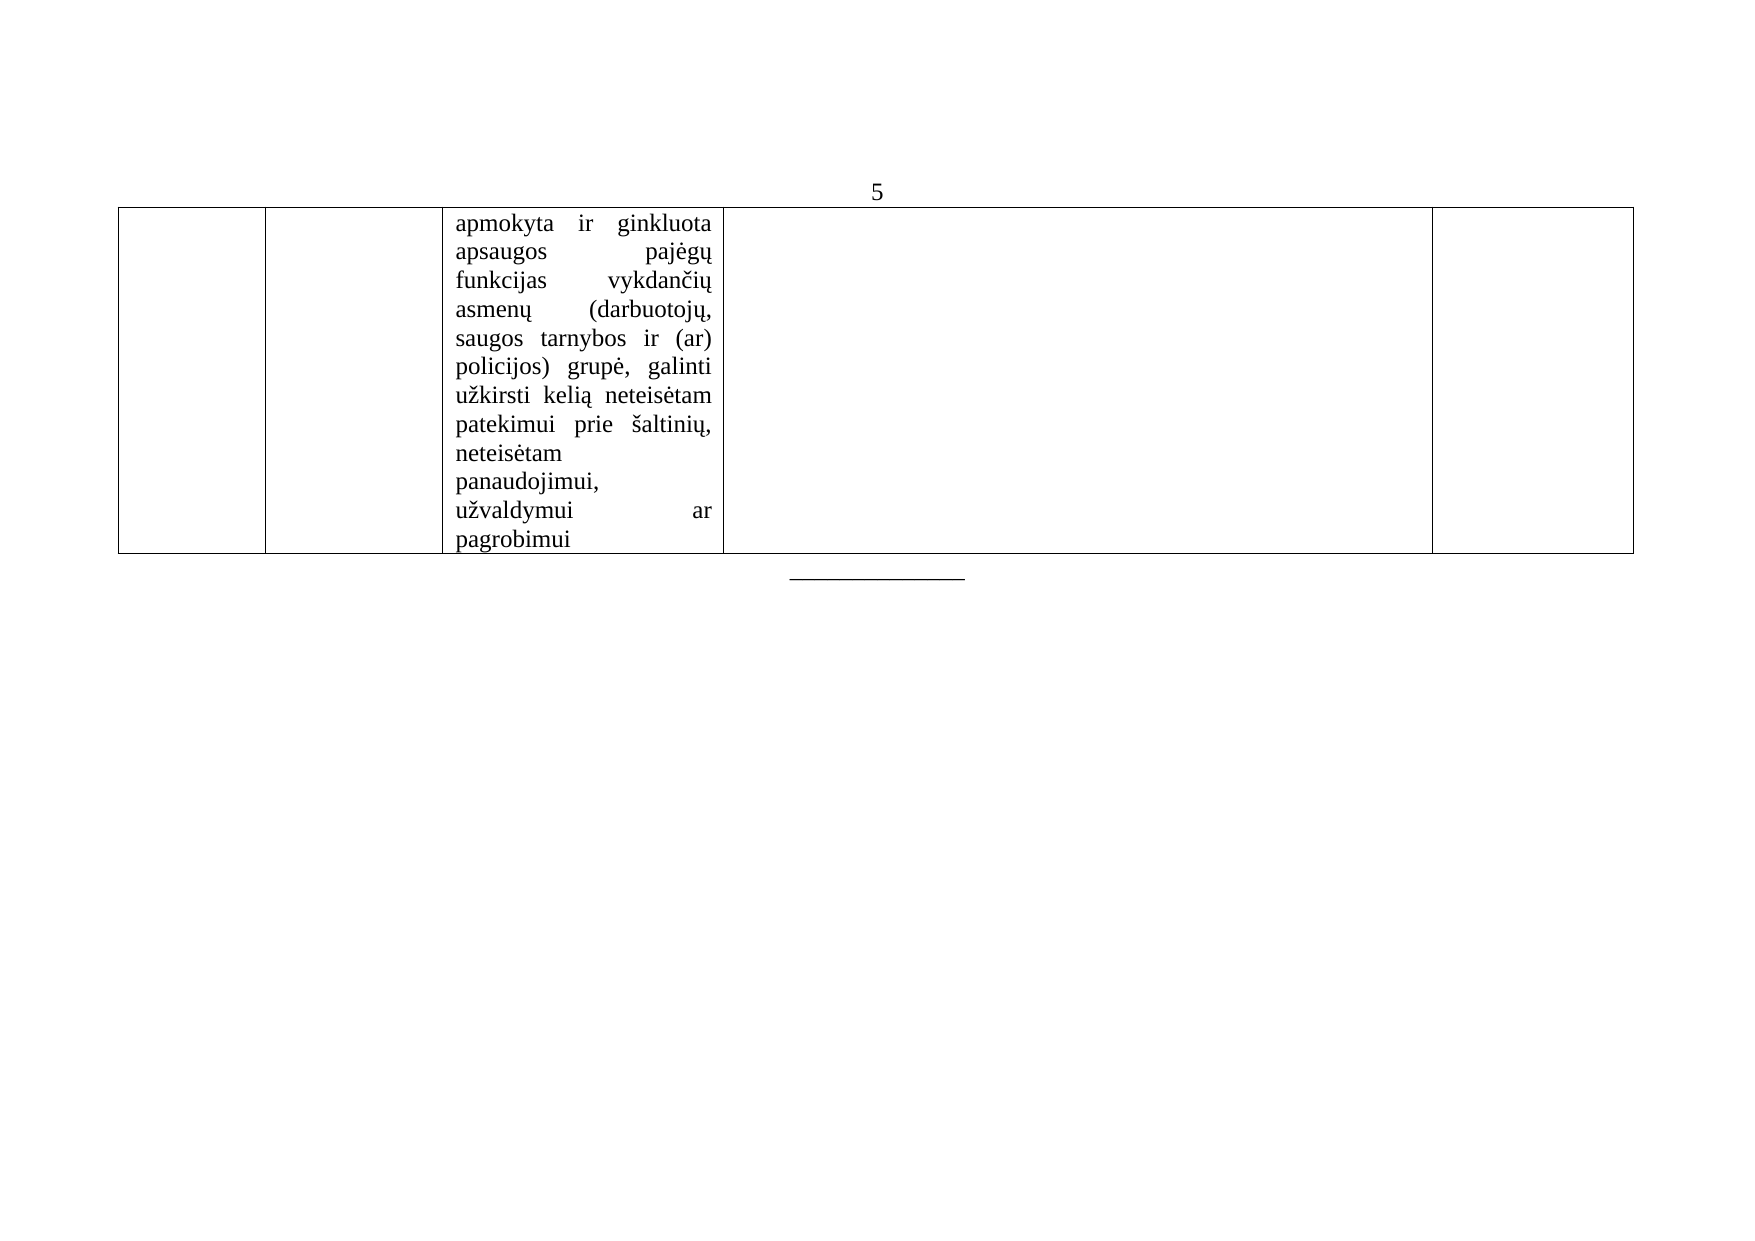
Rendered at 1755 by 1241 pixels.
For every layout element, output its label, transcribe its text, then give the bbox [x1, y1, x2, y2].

table_cell [724, 208, 1432, 553]
table_cell [119, 208, 265, 553]
text ______________ [118, 554, 1636, 582]
table_cell [266, 208, 442, 553]
table_cell apmokyta ir ginkluota apsaugos pajėgų funkcijas vykdančių asmenų (darbuotojų, saugos tarnybos ir (ar) policijos) grupė, galinti užkirsti kelią neteisėtam patekimui prie šaltinių, neteisėtam panaudojimui, užvaldymui ar pagrobimui [443, 208, 723, 553]
table_cell [1433, 208, 1633, 553]
